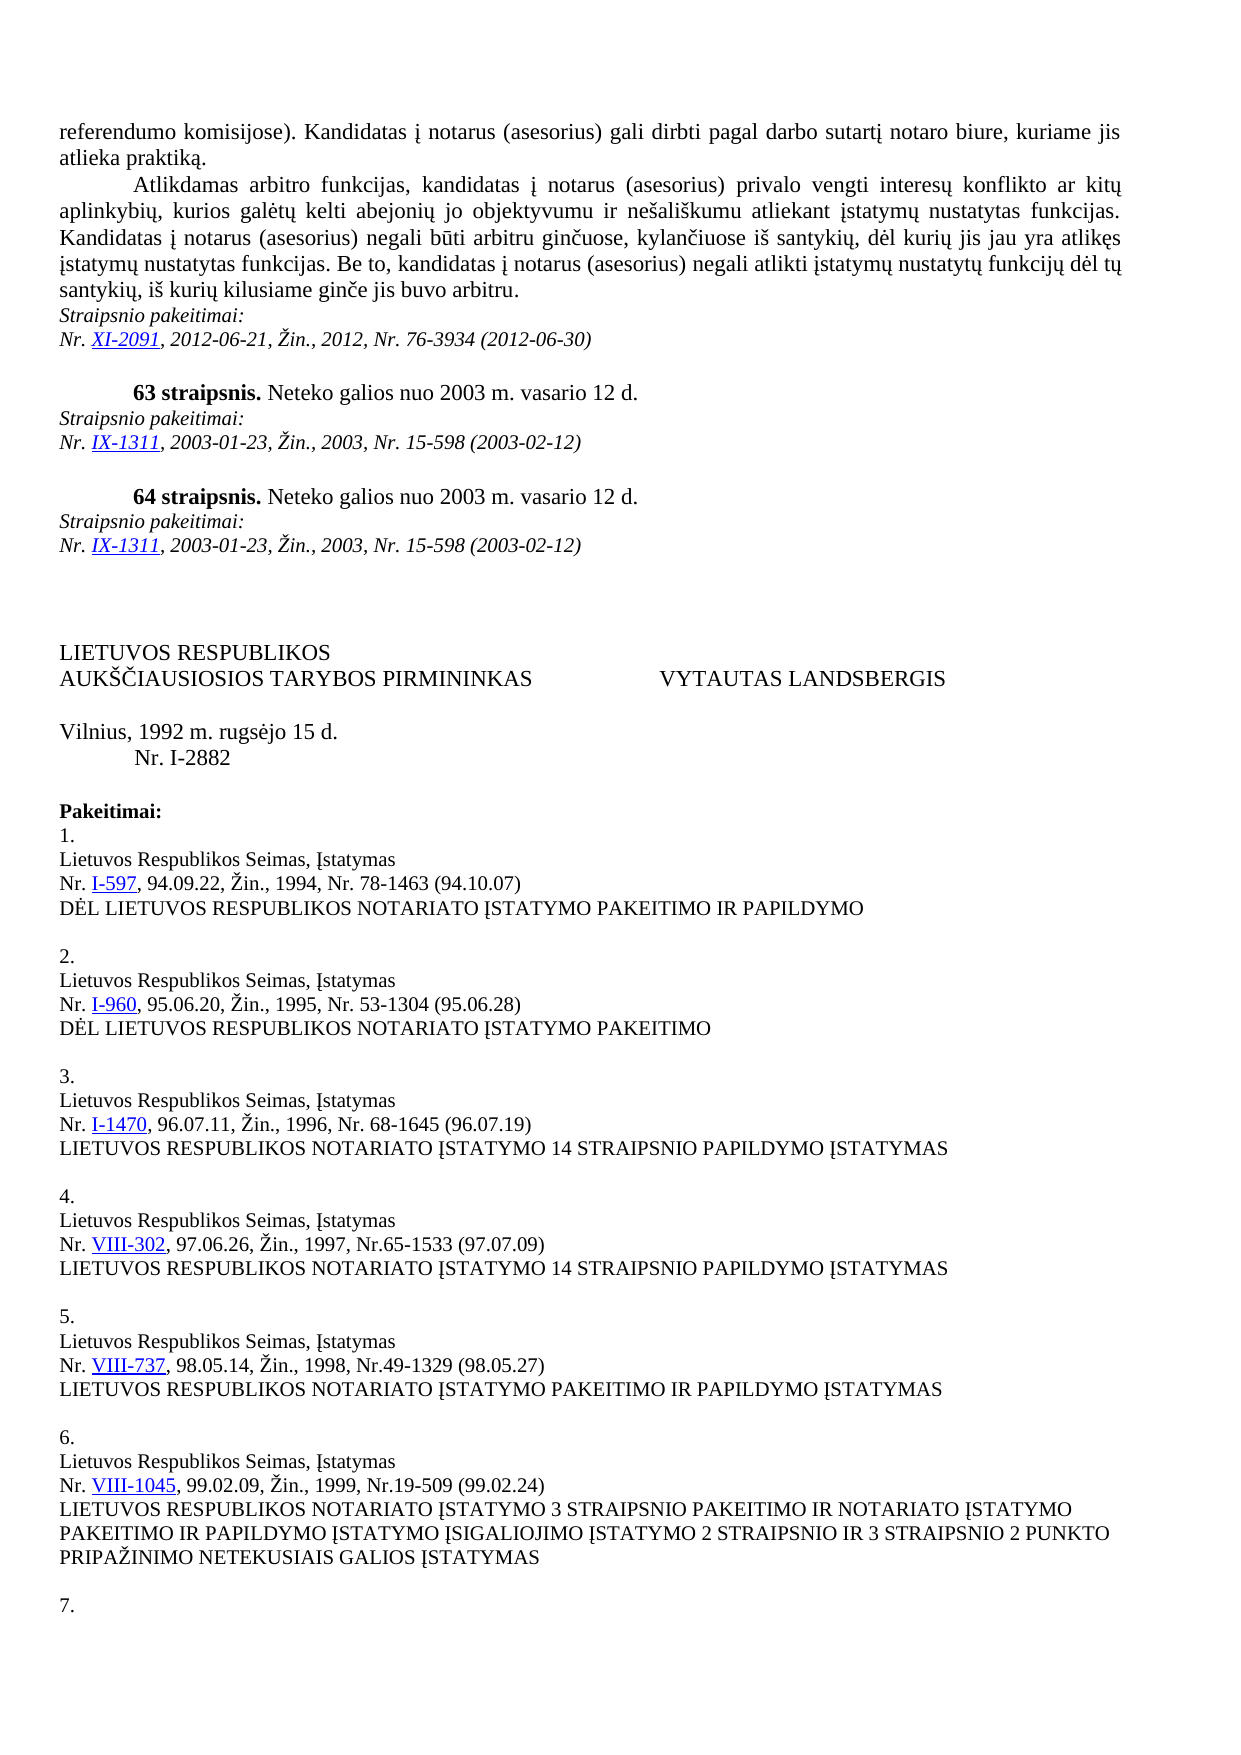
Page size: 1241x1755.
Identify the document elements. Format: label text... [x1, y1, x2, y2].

text 5. [59, 1304, 1122, 1328]
text DĖL LIETUVOS RESPUBLIKOS NOTARIATO ĮSTATYMO PAKEITIMO [59, 1016, 1122, 1040]
text LIETUVOS RESPUBLIKOS NOTARIATO ĮSTATYMO PAKEITIMO IR PAPILDYMO ĮSTATYMAS [59, 1377, 1122, 1401]
text 2. [59, 943, 1122, 968]
text Nr. VIII-737, 98.05.14, Žin., 1998, Nr.49-1329 (98.05.27) [59, 1353, 1122, 1377]
text Pakeitimai: [59, 799, 1122, 823]
text Nr. IX-1311, 2003-01-23, Žin., 2003, Nr. 15-598 (2003-02-12) [59, 430, 1122, 454]
text Lietuvos Respublikos Seimas, Įstatymas [59, 1449, 1122, 1473]
text Straipsnio pakeitimai: [59, 406, 1122, 430]
text Vilnius, 1992 m. rugsėjo 15 d. [59, 718, 1122, 744]
text 63 straipsnis. Neteko galios nuo 2003 m. vasario 12 d. [59, 379, 1122, 406]
text Nr. XI-2091, 2012-06-21, Žin., 2012, Nr. 76-3934 (2012-06-30) [59, 327, 1122, 351]
text Nr. I-2882 [59, 744, 1122, 770]
text Nr. I-1470, 96.07.11, Žin., 1996, Nr. 68-1645 (96.07.19) [59, 1112, 1122, 1136]
text 1. [59, 823, 1122, 847]
text AUKŠČIAUSIOSIOS TARYBOS PIRMININKAS VYTAUTAS LANDSBERGIS [59, 665, 1122, 691]
text Lietuvos Respublikos Seimas, Įstatymas [59, 1208, 1122, 1232]
text Lietuvos Respublikos Seimas, Įstatymas [59, 1088, 1122, 1112]
text Lietuvos Respublikos Seimas, Įstatymas [59, 1328, 1122, 1353]
text 64 straipsnis. Neteko galios nuo 2003 m. vasario 12 d. [59, 483, 1122, 509]
text LIETUVOS RESPUBLIKOS NOTARIATO ĮSTATYMO 14 STRAIPSNIO PAPILDYMO ĮSTATYMAS [59, 1256, 1122, 1280]
text Nr. I-960, 95.06.20, Žin., 1995, Nr. 53-1304 (95.06.28) [59, 992, 1122, 1016]
text Nr. VIII-1045, 99.02.09, Žin., 1999, Nr.19-509 (99.02.24) [59, 1473, 1122, 1497]
text Nr. IX-1311, 2003-01-23, Žin., 2003, Nr. 15-598 (2003-02-12) [59, 533, 1122, 557]
text referendumo komisijose). Kandidatas į notarus (asesorius) gali dirbti pagal darbo sutartį notaro biure, kuriame jis atlieka praktiką. [59, 118, 1122, 171]
text LIETUVOS RESPUBLIKOS NOTARIATO ĮSTATYMO 3 STRAIPSNIO PAKEITIMO IR NOTARIATO ĮSTATYMO PAKEITIMO IR PAPILDYMO ĮSTATYMO ĮSIGALIOJIMO ĮSTATYMO 2 STRAIPSNIO IR 3 STRAIPSNIO 2 PUNKTO PRIPAŽINIMO NETEKUSIAIS GALIOS ĮSTATYMAS [59, 1497, 1122, 1569]
text LIETUVOS RESPUBLIKOS [59, 639, 1122, 665]
text 3. [59, 1064, 1122, 1088]
text Nr. VIII-302, 97.06.26, Žin., 1997, Nr.65-1533 (97.07.09) [59, 1232, 1122, 1256]
text Nr. I-597, 94.09.22, Žin., 1994, Nr. 78-1463 (94.10.07) [59, 871, 1122, 895]
text 7. [59, 1593, 1122, 1617]
text Straipsnio pakeitimai: [59, 509, 1122, 533]
text DĖL LIETUVOS RESPUBLIKOS NOTARIATO ĮSTATYMO PAKEITIMO IR PAPILDYMO [59, 895, 1122, 919]
text Atlikdamas arbitro funkcijas, kandidatas į notarus (asesorius) privalo vengti interesų konflikto ar kitų aplinkybių, kurios galėtų kelti abejonių jo objektyvumu ir nešališkumu atliekant įstatymų nustatytas funkcijas. Kandidatas į notarus (asesorius) negali būti arbitru ginčuose, kylančiuose iš santykių, dėl kurių jis jau yra atlikęs įstatymų nustatytas funkcijas. Be to, kandidatas į notarus (asesorius) negali atlikti įstatymų nustatytų funkcijų dėl tų santykių, iš kurių kilusiame ginče jis buvo arbitru. [59, 171, 1122, 303]
text Straipsnio pakeitimai: [59, 303, 1122, 327]
text 4. [59, 1184, 1122, 1208]
text 6. [59, 1425, 1122, 1449]
text Lietuvos Respublikos Seimas, Įstatymas [59, 847, 1122, 871]
text LIETUVOS RESPUBLIKOS NOTARIATO ĮSTATYMO 14 STRAIPSNIO PAPILDYMO ĮSTATYMAS [59, 1136, 1122, 1160]
text Lietuvos Respublikos Seimas, Įstatymas [59, 968, 1122, 992]
